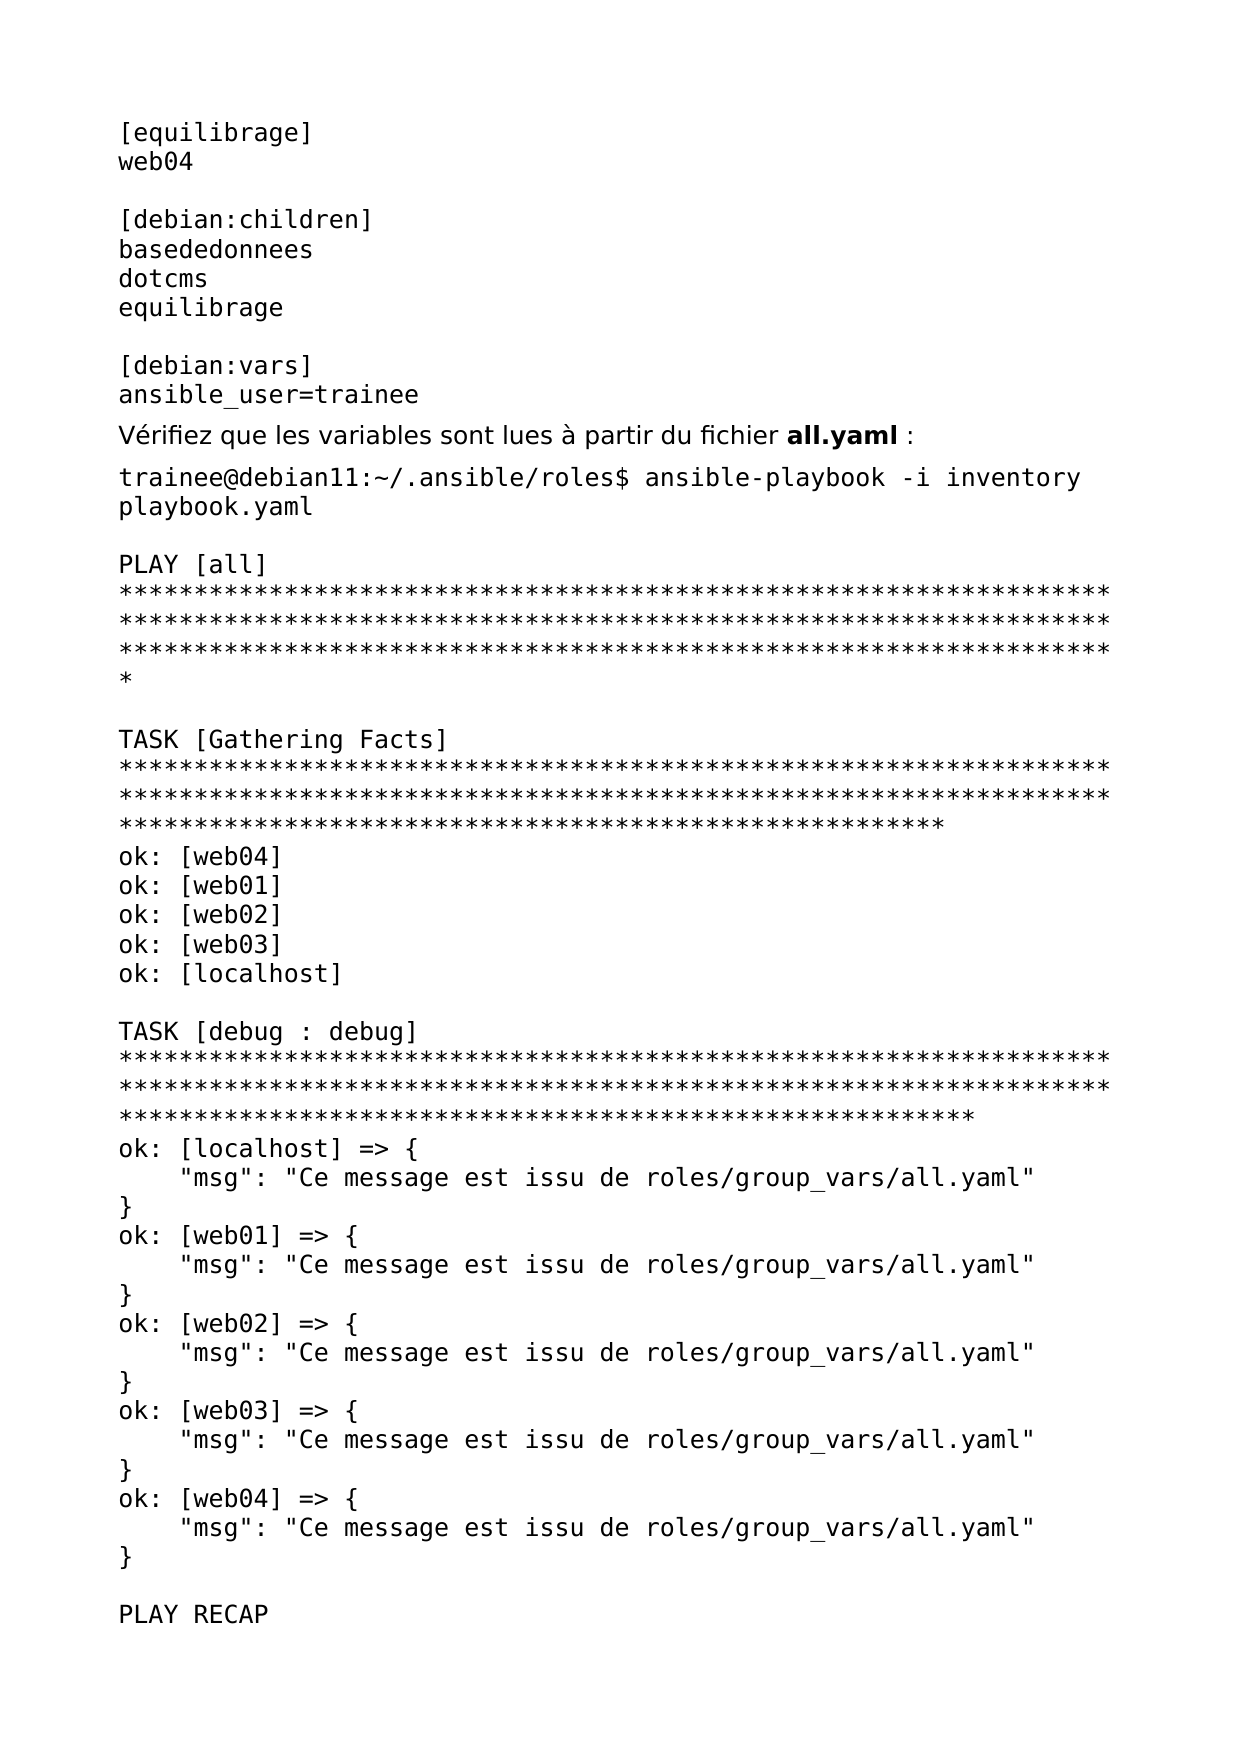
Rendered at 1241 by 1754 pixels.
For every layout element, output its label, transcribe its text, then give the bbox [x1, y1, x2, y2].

text trainee@debian11:~/.ansible/roles$ ansible-playbook -i inventory playbook.yaml PLAY [all] ******************************************************************************************************************************************************************************************************* TASK [Gathering Facts] ******************************************************************************************************************************************************************************************* ok: [web04] ok: [web01] ok: [web02] ok: [web03] ok: [localhost] TASK [debug : debug] ********************************************************************************************************************************************************************************************* ok: [localhost] => { "msg": "Ce message est issu de roles/group_vars/all.yaml" } ok: [web01] => { "msg": "Ce message est issu de roles/group_vars/all.yaml" } ok: [web02] => { "msg": "Ce message est issu de roles/group_vars/all.yaml" } ok: [web03] => { "msg": "Ce message est issu de roles/group_vars/all.yaml" } ok: [web04] => { "msg": "Ce message est issu de roles/group_vars/all.yaml" } PLAY RECAP [118, 463, 1122, 1630]
text [equilibrage] web04 [debian:children] basededonnees dotcms equilibrage [debian:vars] ansible_user=trainee [118, 118, 1122, 410]
text Vérifiez que les variables sont lues à partir du fichier all.yaml : [118, 422, 1122, 451]
